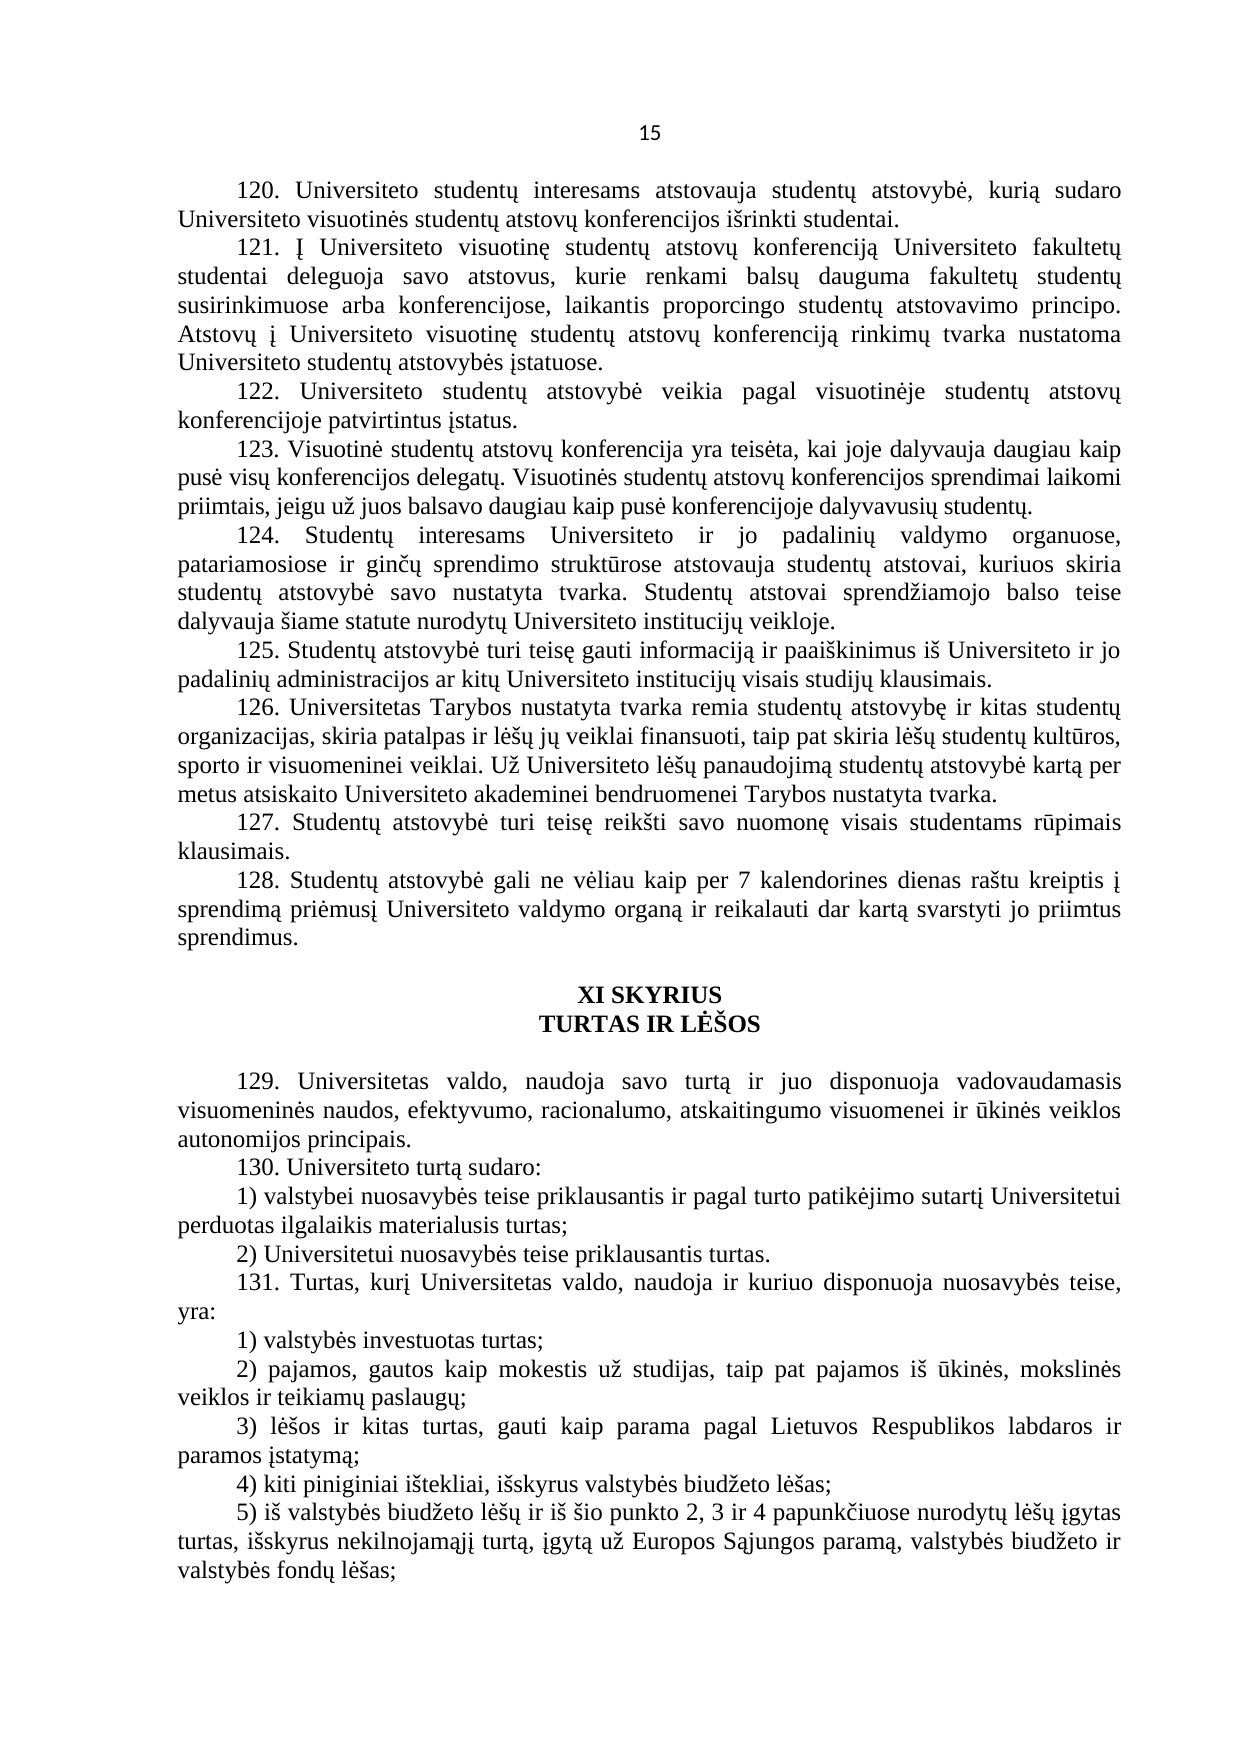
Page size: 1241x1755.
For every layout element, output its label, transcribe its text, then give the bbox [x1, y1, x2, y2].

text 1) valstybės investuotas turtas; [177, 1325, 1122, 1354]
text 125. Studentų atstovybė turi teisę gauti informaciją ir paaiškinimus iš Universiteto ir jo padalinių administracijos ar kitų Universiteto institucijų visais studijų klausimais. [177, 635, 1122, 692]
text 123. Visuotinė studentų atstovų konferencija yra teisėta, kai joje dalyvauja daugiau kaip pusė visų konferencijos delegatų. Visuotinės studentų atstovų konferencijos sprendimai laikomi priimtais, jeigu už juos balsavo daugiau kaip pusė konferencijoje dalyvavusių studentų. [177, 434, 1122, 520]
text 1) valstybei nuosavybės teise priklausantis ir pagal turto patikėjimo sutartį Universitetui perduotas ilgalaikis materialusis turtas; [177, 1181, 1122, 1239]
text 131. Turtas, kurį Universitetas valdo, naudoja ir kuriuo disponuoja nuosavybės teise, yra: [177, 1267, 1122, 1325]
text 126. Universitetas Tarybos nustatyta tvarka remia studentų atstovybę ir kitas studentų organizacijas, skiria patalpas ir lėšų jų veiklai finansuoti, taip pat skiria lėšų studentų kultūros, sporto ir visuomeninei veiklai. Už Universiteto lėšų panaudojimą studentų atstovybė kartą per metus atsiskaito Universiteto akademinei bendruomenei Tarybos nustatyta tvarka. [177, 692, 1122, 807]
text 4) kiti piniginiai ištekliai, išskyrus valstybės biudžeto lėšas; [177, 1469, 1122, 1497]
text 120. Universiteto studentų interesams atstovauja studentų atstovybė, kurią sudaro Universiteto visuotinės studentų atstovų konferencijos išrinkti studentai. [177, 175, 1122, 232]
text 2) Universitetui nuosavybės teise priklausantis turtas. [177, 1239, 1122, 1267]
text 121. Į Universiteto visuotinę studentų atstovų konferenciją Universiteto fakultetų studentai deleguoja savo atstovus, kurie renkami balsų dauguma fakultetų studentų susirinkimuose arba konferencijose, laikantis proporcingo studentų atstovavimo principo. Atstovų į Universiteto visuotinę studentų atstovų konferenciją rinkimų tvarka nustatoma Universiteto studentų atstovybės įstatuose. [177, 232, 1122, 376]
text 5) iš valstybės biudžeto lėšų ir iš šio punkto 2, 3 ir 4 papunkčiuose nurodytų lėšų įgytas turtas, išskyrus nekilnojamąjį turtą, įgytą už Europos Sąjungos paramą, valstybės biudžeto ir valstybės fondų lėšas; [177, 1497, 1122, 1584]
text XI SKYRIUS [177, 980, 1122, 1009]
text 3) lėšos ir kitas turtas, gauti kaip parama pagal Lietuvos Respublikos labdaros ir paramos įstatymą; [177, 1411, 1122, 1469]
text 129. Universitetas valdo, naudoja savo turtą ir juo disponuoja vadovaudamasis visuomeninės naudos, efektyvumo, racionalumo, atskaitingumo visuomenei ir ūkinės veiklos autonomijos principais. [177, 1066, 1122, 1152]
text 122. Universiteto studentų atstovybė veikia pagal visuotinėje studentų atstovų konferencijoje patvirtintus įstatus. [177, 376, 1122, 434]
text 128. Studentų atstovybė gali ne vėliau kaip per 7 kalendorines dienas raštu kreiptis į sprendimą priėmusį Universiteto valdymo organą ir reikalauti dar kartą svarstyti jo priimtus sprendimus. [177, 865, 1122, 951]
text 2) pajamos, gautos kaip mokestis už studijas, taip pat pajamos iš ūkinės, mokslinės veiklos ir teikiamų paslaugų; [177, 1354, 1122, 1411]
text TURTAS IR LĖŠOS [177, 1009, 1122, 1037]
text 130. Universiteto turtą sudaro: [177, 1152, 1122, 1181]
text 124. Studentų interesams Universiteto ir jo padalinių valdymo organuose, patariamosiose ir ginčų sprendimo struktūrose atstovauja studentų atstovai, kuriuos skiria studentų atstovybė savo nustatyta tvarka. Studentų atstovai sprendžiamojo balso teise dalyvauja šiame statute nurodytų Universiteto institucijų veikloje. [177, 520, 1122, 635]
text 127. Studentų atstovybė turi teisę reikšti savo nuomonę visais studentams rūpimais klausimais. [177, 807, 1122, 865]
